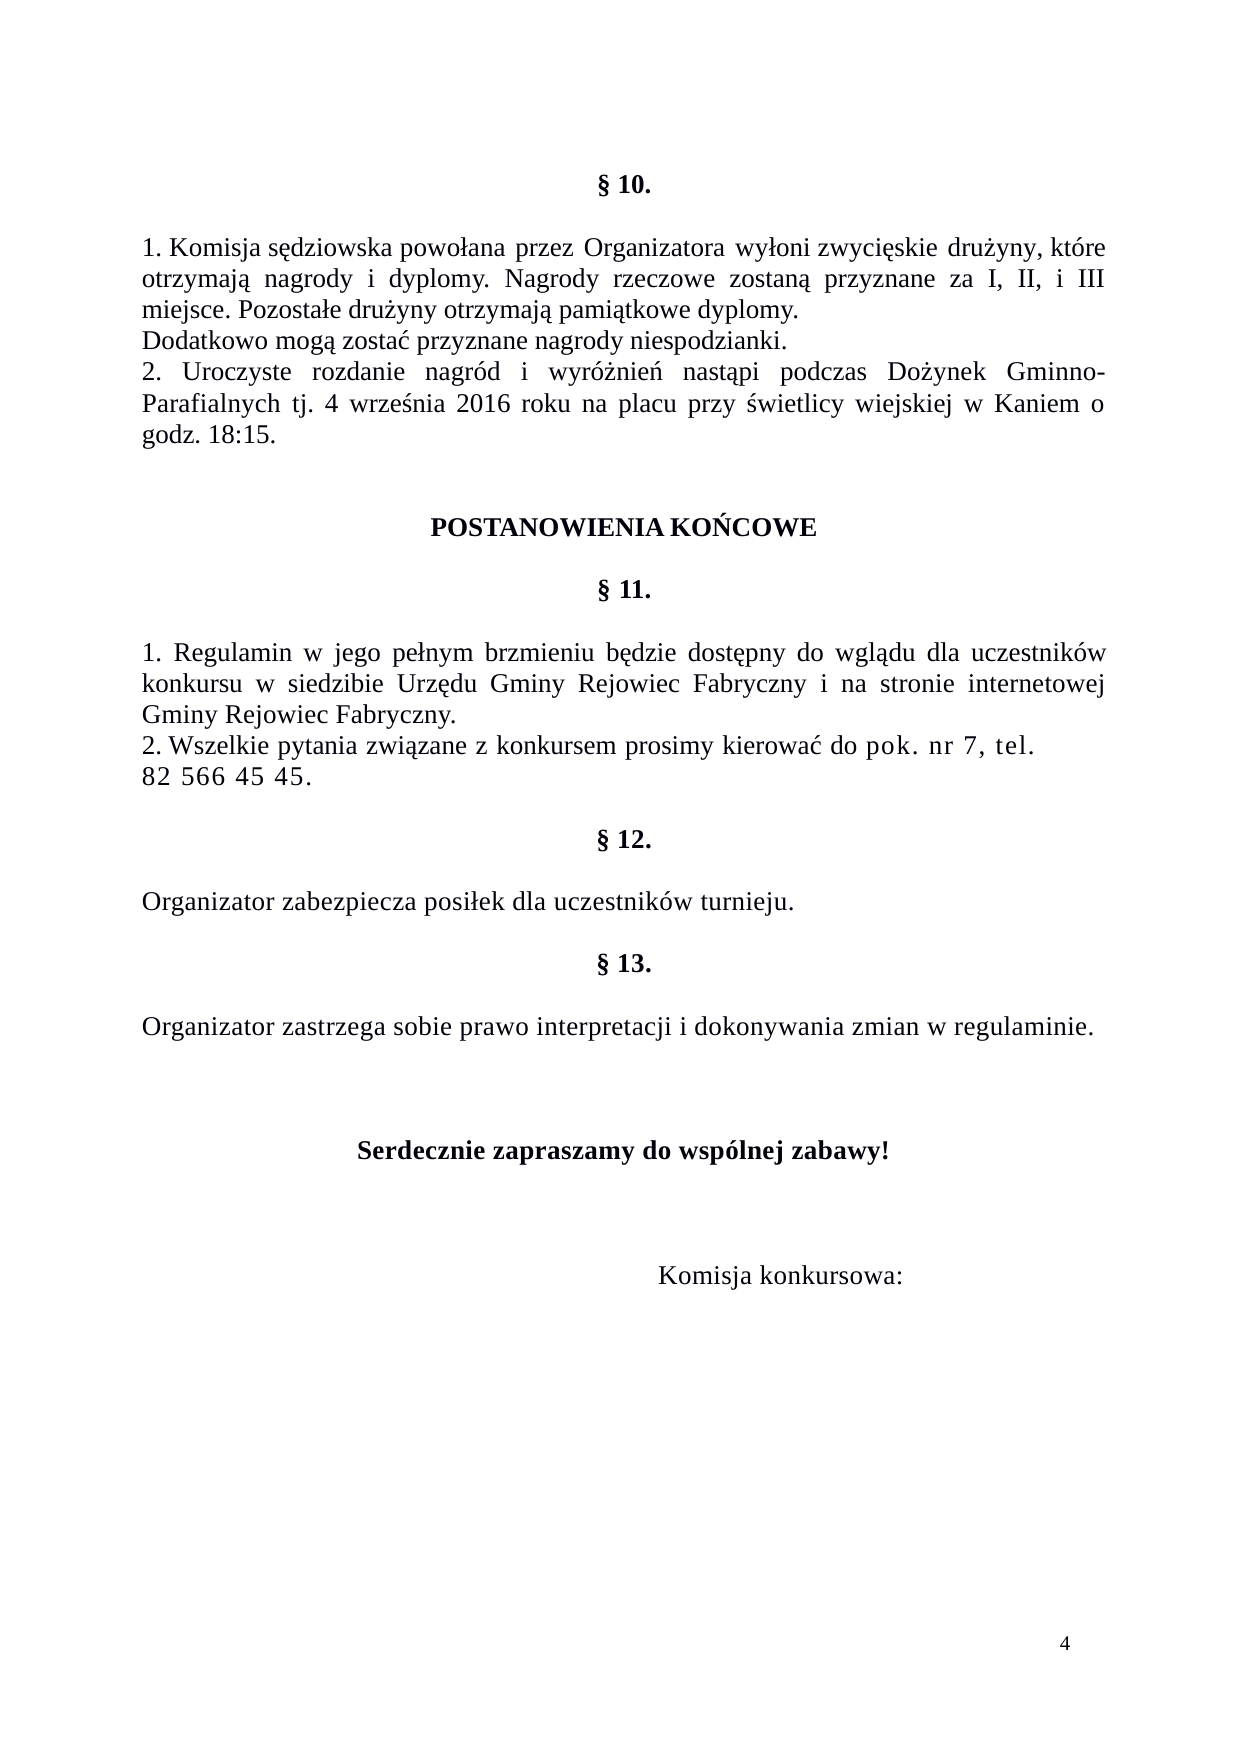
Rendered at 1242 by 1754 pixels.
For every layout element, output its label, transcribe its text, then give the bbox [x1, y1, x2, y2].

text Serdecznie zapraszamy do wspólnej zabawy! [142, 1134, 1106, 1165]
text § 10. [142, 169, 1106, 200]
text Organizator zastrzega sobie prawo interpretacji i dokonywania zmian w regulaminie. [142, 1009, 1106, 1041]
text § 12. [142, 823, 1106, 854]
text POSTANOWIENIA KOŃCOWE [142, 511, 1106, 542]
text 2. Wszelkie pytania związane z konkursem prosimy kierować do pok. nr 7, tel. 82 566 45 45. [142, 729, 1106, 792]
text 2. Uroczyste rozdanie nagród i wyróżnień nastąpi podczas Dożynek Gminno-Parafialnych tj. 4 września 2016 roku na placu przy świetlicy wiejskiej w Kaniem o godz. 18:15. [142, 356, 1106, 449]
text Dodatkowo mogą zostać przyznane nagrody niespodzianki. [142, 324, 1106, 356]
text 1. Regulamin w jego pełnym brzmieniu będzie dostępny do wglądu dla uczestników konkursu w siedzibie Urzędu Gminy Rejowiec Fabryczny i na stronie internetowej Gminy Rejowiec Fabryczny. [142, 636, 1106, 729]
text § 11. [142, 573, 1106, 605]
text Komisja konkursowa: [142, 1259, 1106, 1290]
text § 13. [142, 947, 1106, 978]
text Organizator zabezpiecza posiłek dla uczestników turnieju. [142, 885, 1106, 916]
text 1. Komisja sędziowska powołana przez Organizatora wyłoni zwycięskie drużyny, które otrzymają nagrody i dyplomy. Nagrody rzeczowe zostaną przyznane za I, II, i III miejsce. Pozostałe drużyny otrzymają pamiątkowe dyplomy. [142, 231, 1106, 324]
